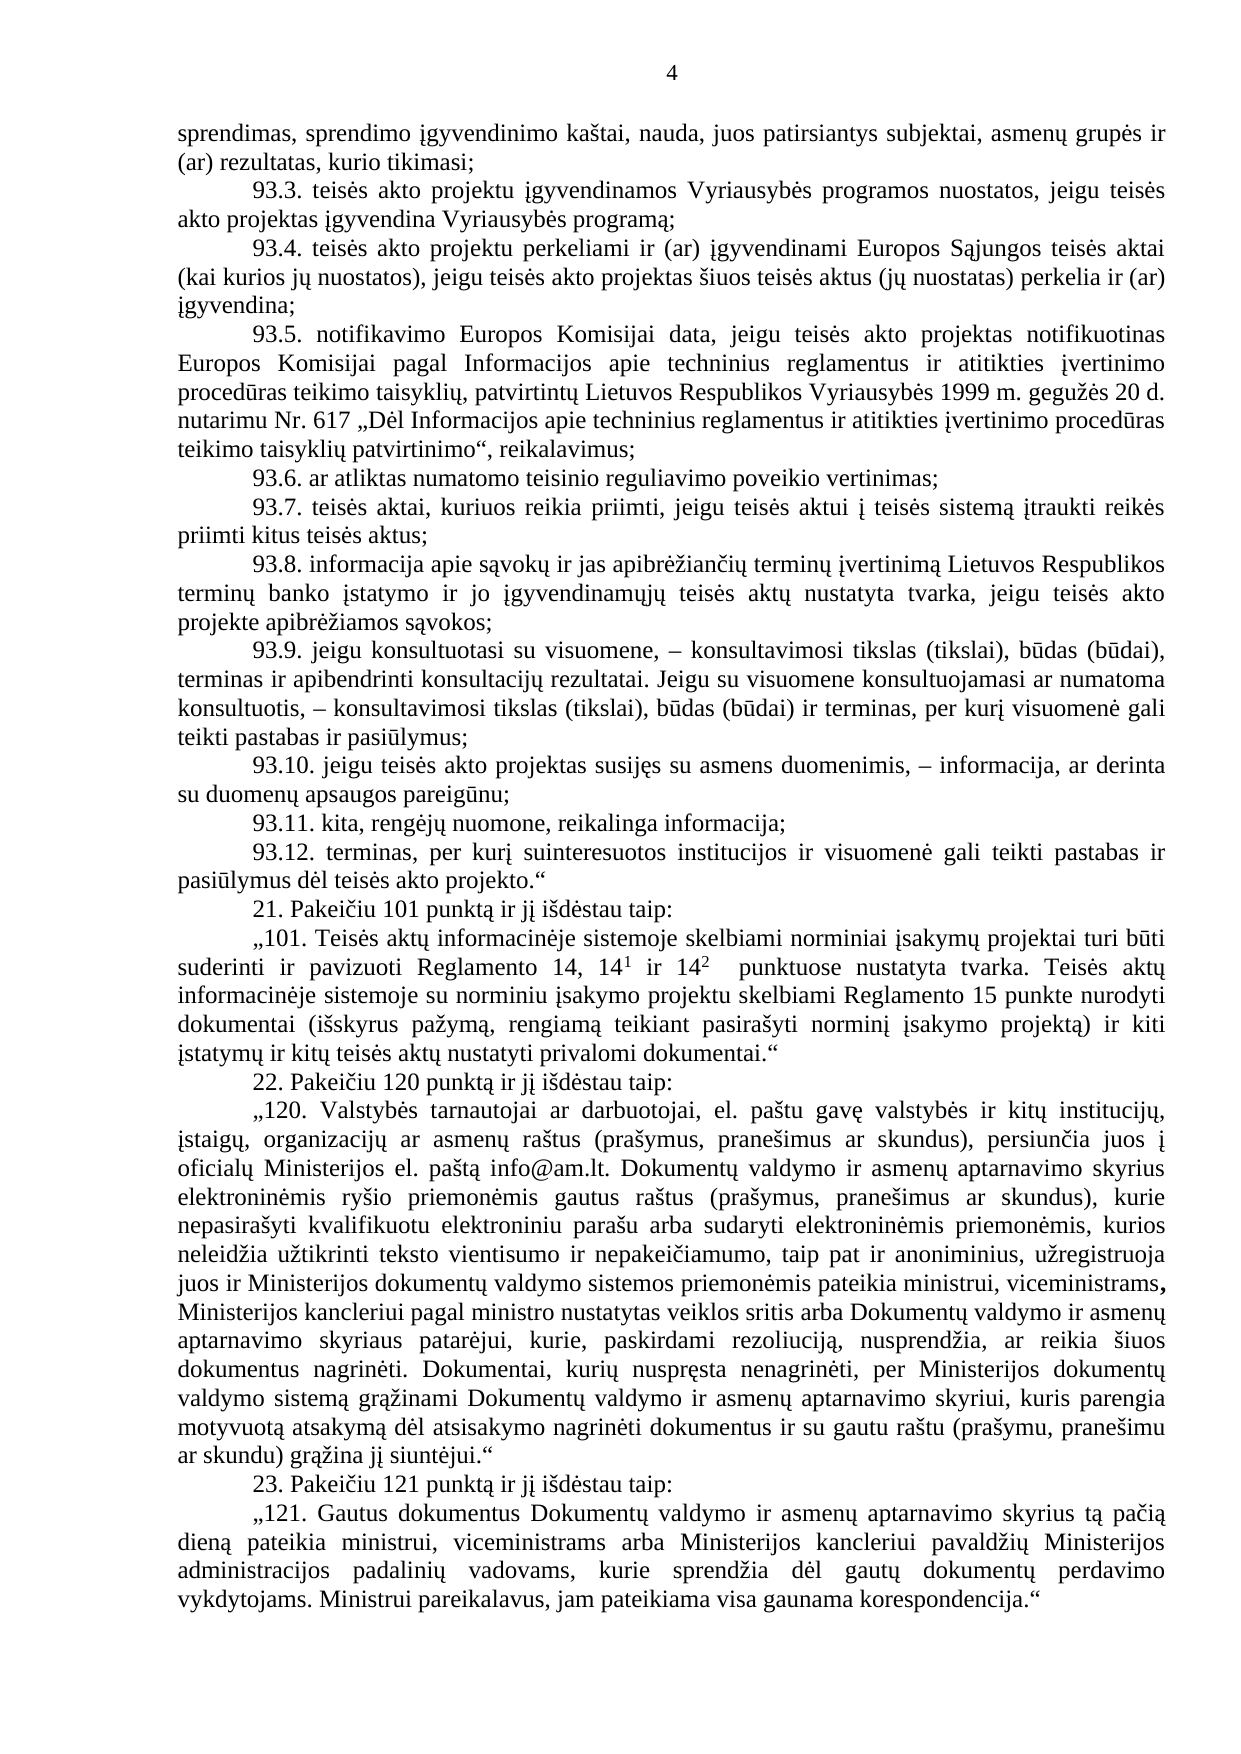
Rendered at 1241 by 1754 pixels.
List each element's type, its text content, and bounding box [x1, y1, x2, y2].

text sprendimas, sprendimo įgyvendinimo kaštai, nauda, juos patirsiantys subjektai, asmenų grupės ir (ar) rezultatas, kurio tikimasi; [177, 118, 1166, 176]
text 93.4. teisės akto projektu perkeliami ir (ar) įgyvendinami Europos Sąjungos teisės aktai (kai kurios jų nuostatos), jeigu teisės akto projektas šiuos teisės aktus (jų nuostatas) perkelia ir (ar) įgyvendina; [177, 233, 1166, 319]
text 93.6. ar atliktas numatomo teisinio reguliavimo poveikio vertinimas; [177, 463, 1166, 492]
text „121. Gautus dokumentus Dokumentų valdymo ir asmenų aptarnavimo skyrius tą pačią dieną pateikia ministrui, viceministrams arba Ministerijos kancleriui pavaldžių Ministerijos administracijos padalinių vadovams, kurie sprendžia dėl gautų dokumentų perdavimo vykdytojams. Ministrui pareikalavus, jam pateikiama visa gaunama korespondencija.“ [177, 1498, 1166, 1613]
text 93.3. teisės akto projektu įgyvendinamos Vyriausybės programos nuostatos, jeigu teisės akto projektas įgyvendina Vyriausybės programą; [177, 176, 1166, 233]
text 21. Pakeičiu 101 punktą ir jį išdėstau taip: [252, 894, 1166, 923]
text 23. Pakeičiu 121 punktą ir jį išdėstau taip: [252, 1469, 1166, 1498]
text 93.7. teisės aktai, kuriuos reikia priimti, jeigu teisės aktui į teisės sistemą įtraukti reikės priimti kitus teisės aktus; [177, 492, 1166, 549]
text 93.9. jeigu konsultuotasi su visuomene, – konsultavimosi tikslas (tikslai), būdas (būdai), terminas ir apibendrinti konsultacijų rezultatai. Jeigu su visuomene konsultuojamasi ar numatoma konsultuotis, – konsultavimosi tikslas (tikslai), būdas (būdai) ir terminas, per kurį visuomenė gali teikti pastabas ir pasiūlymus; [177, 636, 1166, 751]
text „101. Teisės aktų informacinėje sistemoje skelbiami norminiai įsakymų projektai turi būti suderinti ir pavizuoti Reglamento 14, 141 ir 142 punktuose nustatyta tvarka. Teisės aktų informacinėje sistemoje su norminiu įsakymo projektu skelbiami Reglamento 15 punkte nurodyti dokumentai (išskyrus pažymą, rengiamą teikiant pasirašyti norminį įsakymo projektą) ir kiti įstatymų ir kitų teisės aktų nustatyti privalomi dokumentai.“ [177, 923, 1166, 1067]
text „120. Valstybės tarnautojai ar darbuotojai, el. paštu gavę valstybės ir kitų institucijų, įstaigų, organizacijų ar asmenų raštus (prašymus, pranešimus ar skundus), persiunčia juos į oficialų Ministerijos el. paštą info@am.lt. Dokumentų valdymo ir asmenų aptarnavimo skyrius elektroninėmis ryšio priemonėmis gautus raštus (prašymus, pranešimus ar skundus), kurie nepasirašyti kvalifikuotu elektroniniu parašu arba sudaryti elektroninėmis priemonėmis, kurios neleidžia užtikrinti teksto vientisumo ir nepakeičiamumo, taip pat ir anoniminius, užregistruoja juos ir Ministerijos dokumentų valdymo sistemos priemonėmis pateikia ministrui, viceministrams, Ministerijos kancleriui pagal ministro nustatytas veiklos sritis arba Dokumentų valdymo ir asmenų aptarnavimo skyriaus patarėjui, kurie, paskirdami rezoliuciją, nusprendžia, ar reikia šiuos dokumentus nagrinėti. Dokumentai, kurių nuspręsta nenagrinėti, per Ministerijos dokumentų valdymo sistemą grąžinami Dokumentų valdymo ir asmenų aptarnavimo skyriui, kuris parengia motyvuotą atsakymą dėl atsisakymo nagrinėti dokumentus ir su gautu raštu (prašymu, pranešimu ar skundu) grąžina jį siuntėjui.“ [177, 1096, 1166, 1469]
text 93.12. terminas, per kurį suinteresuotos institucijos ir visuomenė gali teikti pastabas ir pasiūlymus dėl teisės akto projekto.“ [177, 837, 1166, 894]
text 22. Pakeičiu 120 punktą ir jį išdėstau taip: [252, 1067, 1166, 1096]
text 93.10. jeigu teisės akto projektas susijęs su asmens duomenimis, – informacija, ar derinta su duomenų apsaugos pareigūnu; [177, 751, 1166, 808]
text 93.5. notifikavimo Europos Komisijai data, jeigu teisės akto projektas notifikuotinas Europos Komisijai pagal Informacijos apie techninius reglamentus ir atitikties įvertinimo procedūras teikimo taisyklių, patvirtintų Lietuvos Respublikos Vyriausybės 1999 m. gegužės 20 d. nutarimu Nr. 617 „Dėl Informacijos apie techninius reglamentus ir atitikties įvertinimo procedūras teikimo taisyklių patvirtinimo“, reikalavimus; [177, 319, 1166, 463]
text 93.11. kita, rengėjų nuomone, reikalinga informacija; [177, 808, 1166, 837]
text 93.8. informacija apie sąvokų ir jas apibrėžiančių terminų įvertinimą Lietuvos Respublikos terminų banko įstatymo ir jo įgyvendinamųjų teisės aktų nustatyta tvarka, jeigu teisės akto projekte apibrėžiamos sąvokos; [177, 549, 1166, 636]
